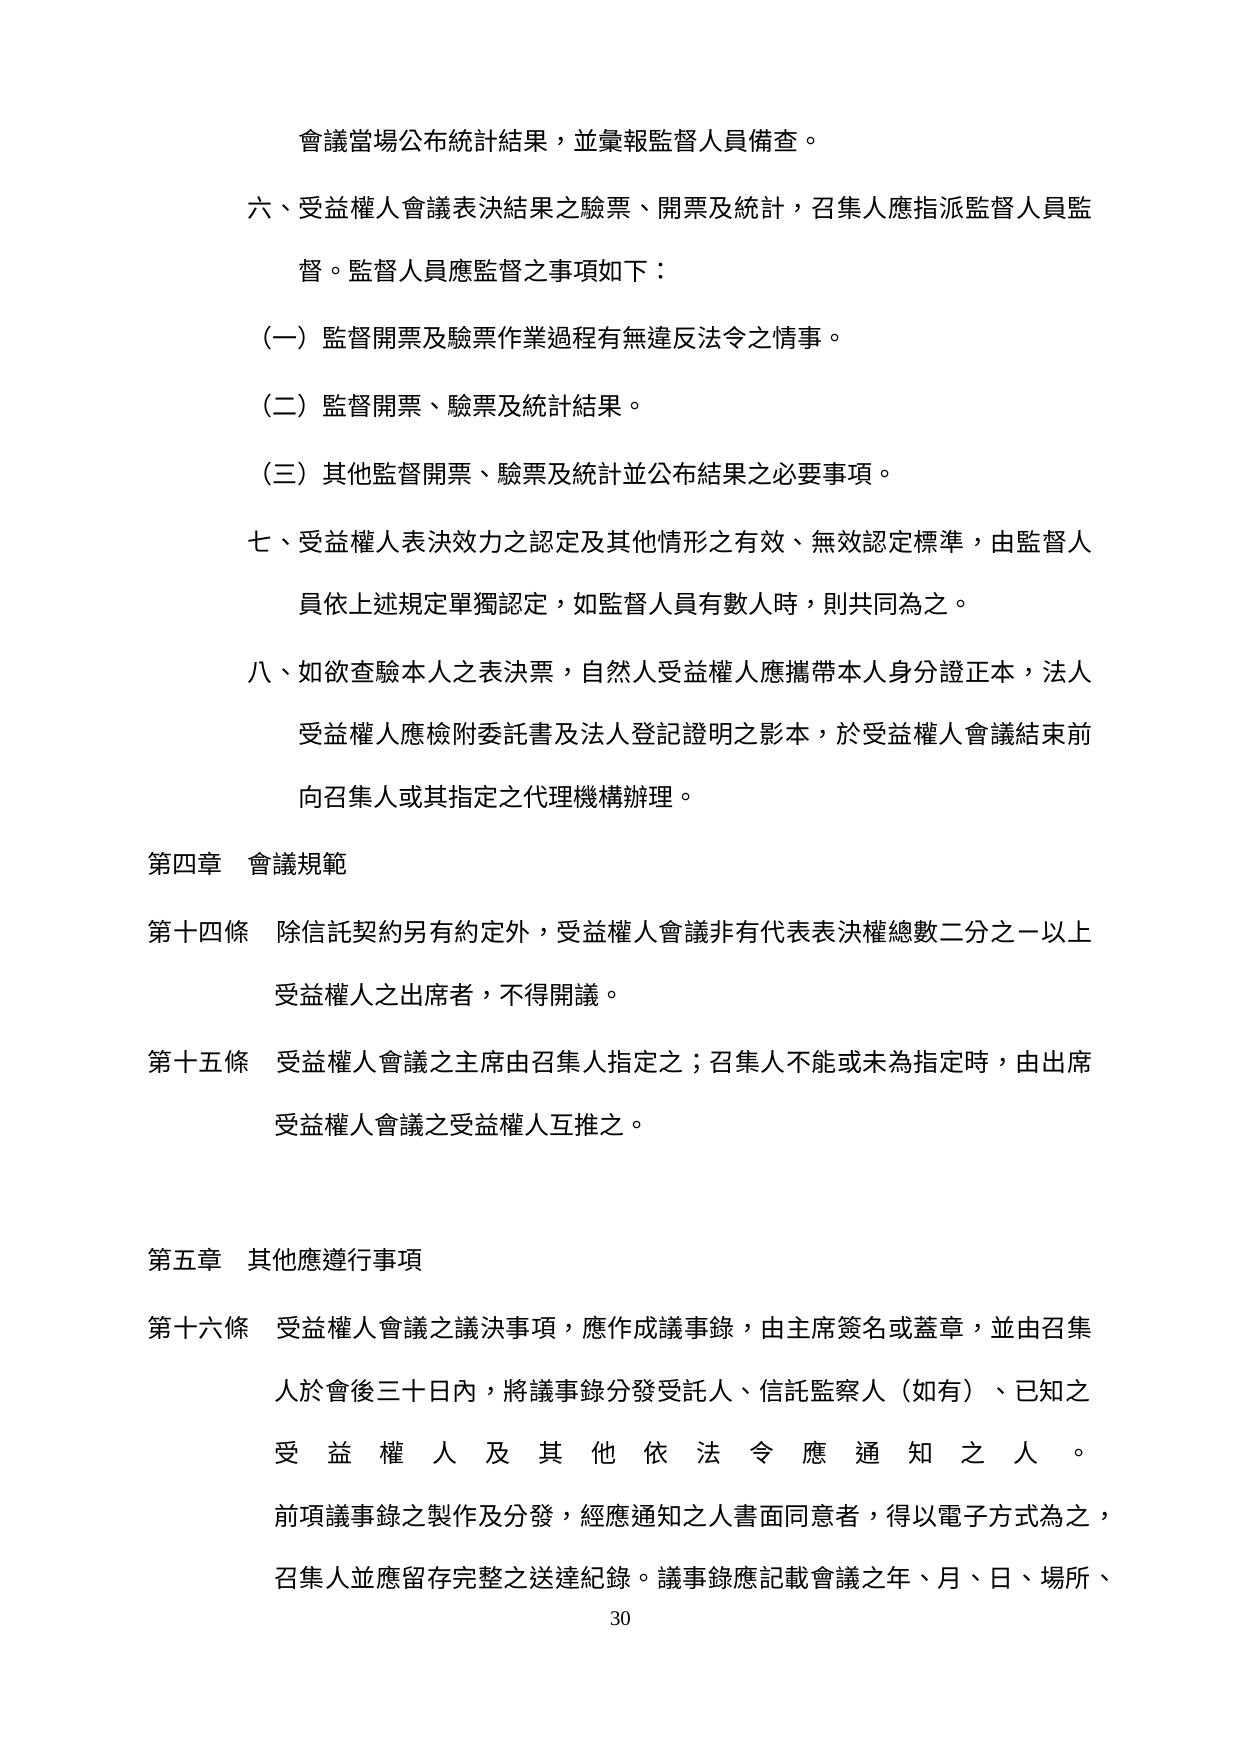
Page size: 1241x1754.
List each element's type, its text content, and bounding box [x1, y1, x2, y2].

text 七、受益權人表決效力之認定及其他情形之有效、無效認定標準，由監督人員依上述規定單獨認定，如監督人員有數人時，則共同為之。 [247, 498, 1092, 623]
text 第五章 其他應遵行事項 [148, 1217, 1092, 1280]
text 第四章 會議規範 [148, 821, 1092, 884]
text 八、如欲查驗本人之表決票，自然人受益權人應攜帶本人身分證正本，法人受益權人應檢附委託書及法人登記證明之影本，於受益權人會議結束前向召集人或其指定之代理機構辦理。 [247, 629, 1092, 816]
text 第十四條 除信託契約另有約定外，受益權人會議非有代表表決權總數二分之ㄧ以上受益權人之出席者，不得開議。 [148, 889, 1092, 1014]
text 第十六條 受益權人會議之議決事項，應作成議事錄，由主席簽名或蓋章，並由召集人於會後三十日內，將議事錄分發受託人、信託監察人（如有）、已知之受益權人及其他依法令應通知之人。 前項議事錄之製作及分發，經應通知之人書面同意者，得以電子方式為之，召集人並應留存完整之送達紀錄。議事錄應記載會議之年、月、日、場所、主席姓名、決議方法、議事經過之要領及其結果。議事錄應由受託人至少保存至信託關係消滅後一年。受益權人會議以親自出席方式召開者，出席受益權人之簽名簿、出席通知書及代理出席之委託書，應由受託人至少保存一年；其以書面方式召開者，應保存寄回書面文件（含表決票）之受益權人名冊。 [148, 1285, 1092, 1597]
text 會議當場公布統計結果，並彙報監督人員備查。 [247, 97, 1092, 160]
text （二）監督開票、驗票及統計結果。 [248, 363, 1092, 426]
text 六、受益權人會議表決結果之驗票、開票及統計，召集人應指派監督人員監督。監督人員應監督之事項如下： [247, 165, 1092, 290]
text （一）監督開票及驗票作業過程有無違反法令之情事。 [248, 295, 1092, 358]
text （三）其他監督開票、驗票及統計並公布結果之必要事項。 [248, 431, 1092, 493]
text 第十五條 受益權人會議之主席由召集人指定之；召集人不能或未為指定時，由出席受益權人會議之受益權人互推之。 [148, 1019, 1092, 1144]
